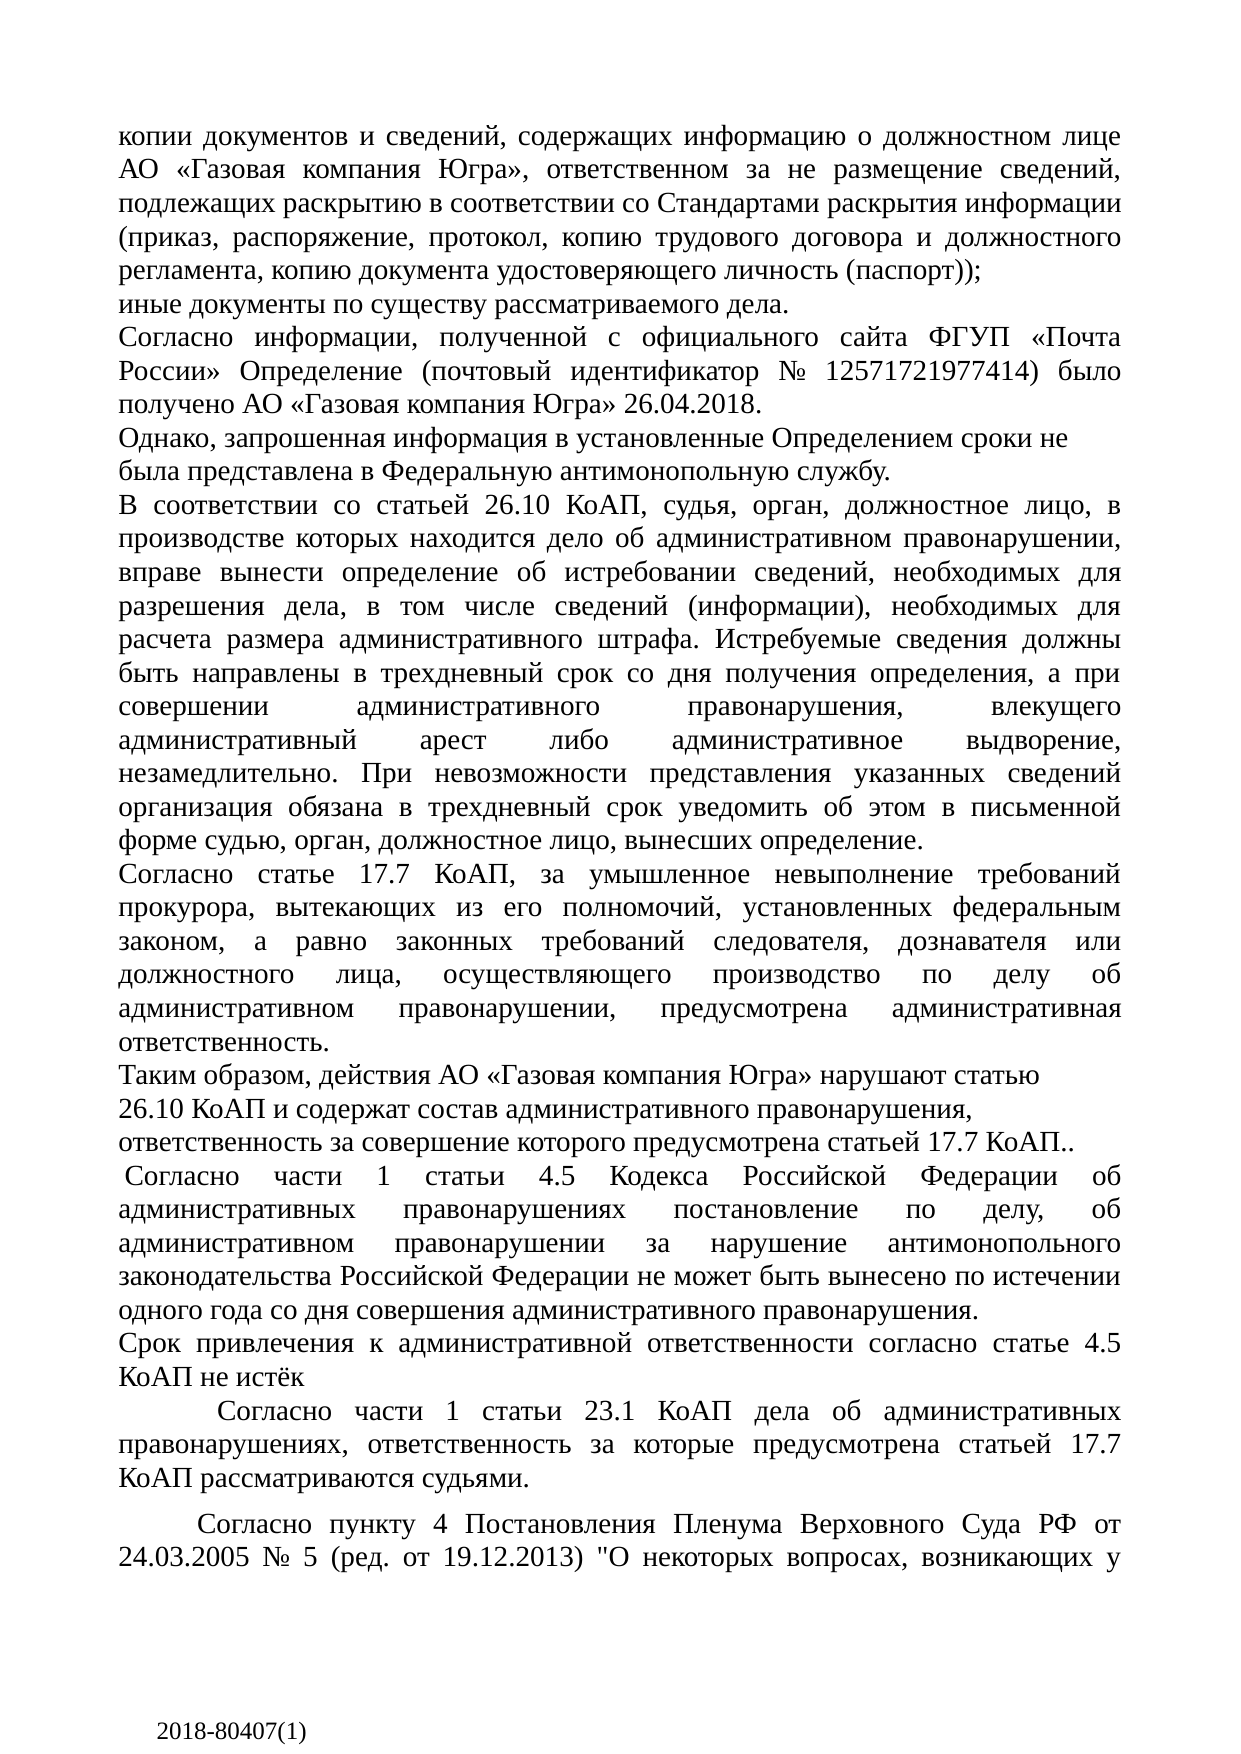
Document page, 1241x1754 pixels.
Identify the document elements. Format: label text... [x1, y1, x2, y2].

text иные документы по существу рассматриваемого дела. [118, 286, 1122, 319]
text Согласно пункту 4 Постановления Пленума Верховного Суда РФ от 24.03.2005 № 5 (ред. от 19.12.2013) "О некоторых вопросах, возникающих у [118, 1506, 1122, 1573]
text Согласно части 1 статьи 4.5 Кодекса Российской Федерации об административных правонарушениях постановление по делу, об административном правонарушении за нарушение антимонопольного законодательства Российской Федерации не может быть вынесено по истечении одного года со дня совершения административного правонарушения. [118, 1158, 1122, 1326]
text Согласно части 1 статьи 23.1 КоАП дела об административных правонарушениях, ответственность за которые предусмотрена статьей 17.7 КоАП рассматриваются судьями. [118, 1393, 1122, 1493]
text В соответствии со статьей 26.10 КоАП, судья, орган, должностное лицо, в производстве которых находится дело об административном правонарушении, вправе вынести определение об истребовании сведений, необходимых для разрешения дела, в том числе сведений (информации), необходимых для расчета размера административного штрафа. Истребуемые сведения должны быть направлены в трехдневный срок со дня получения определения, а при совершении административного правонарушения, влекущего административный арест либо административное выдворение, незамедлительно. При невозможности представления указанных сведений организация обязана в трехдневный срок уведомить об этом в письменной форме судью, орган, должностное лицо, вынесших определение. [118, 487, 1122, 856]
text Согласно информации, полученной с официального сайта ФГУП «Почта России» Определение (почтовый идентификатор № 12571721977414) было получено АО «Газовая компания Югра» 26.04.2018. [118, 319, 1122, 420]
text Срок привлечения к административной ответственности согласно статье 4.5 КоАП не истёк [118, 1326, 1122, 1393]
text Таким образом, действия АО «Газовая компания Югра» нарушают статью 26.10 КоАП и содержат состав административного правонарушения, ответственность за совершение которого предусмотрена статьей 17.7 КоАП.. [118, 1057, 1122, 1158]
text копии документов и сведений, содержащих информацию о должностном лице АО «Газовая компания Югра», ответственном за не размещение сведений, подлежащих раскрытию в соответствии со Стандартами раскрытия информации (приказ, распоряжение, протокол, копию трудового договора и должностного регламента, копию документа удостоверяющего личность (паспорт)); [118, 118, 1122, 286]
text Согласно статье 17.7 КоАП, за умышленное невыполнение требований прокурора, вытекающих из его полномочий, установленных федеральным законом, а равно законных требований следователя, дознавателя или должностного лица, осуществляющего производство по делу об административном правонарушении, предусмотрена административная ответственность. [118, 856, 1122, 1057]
text Однако, запрошенная информация в установленные Определением сроки не была представлена в Федеральную антимонопольную службу. [118, 420, 1122, 487]
